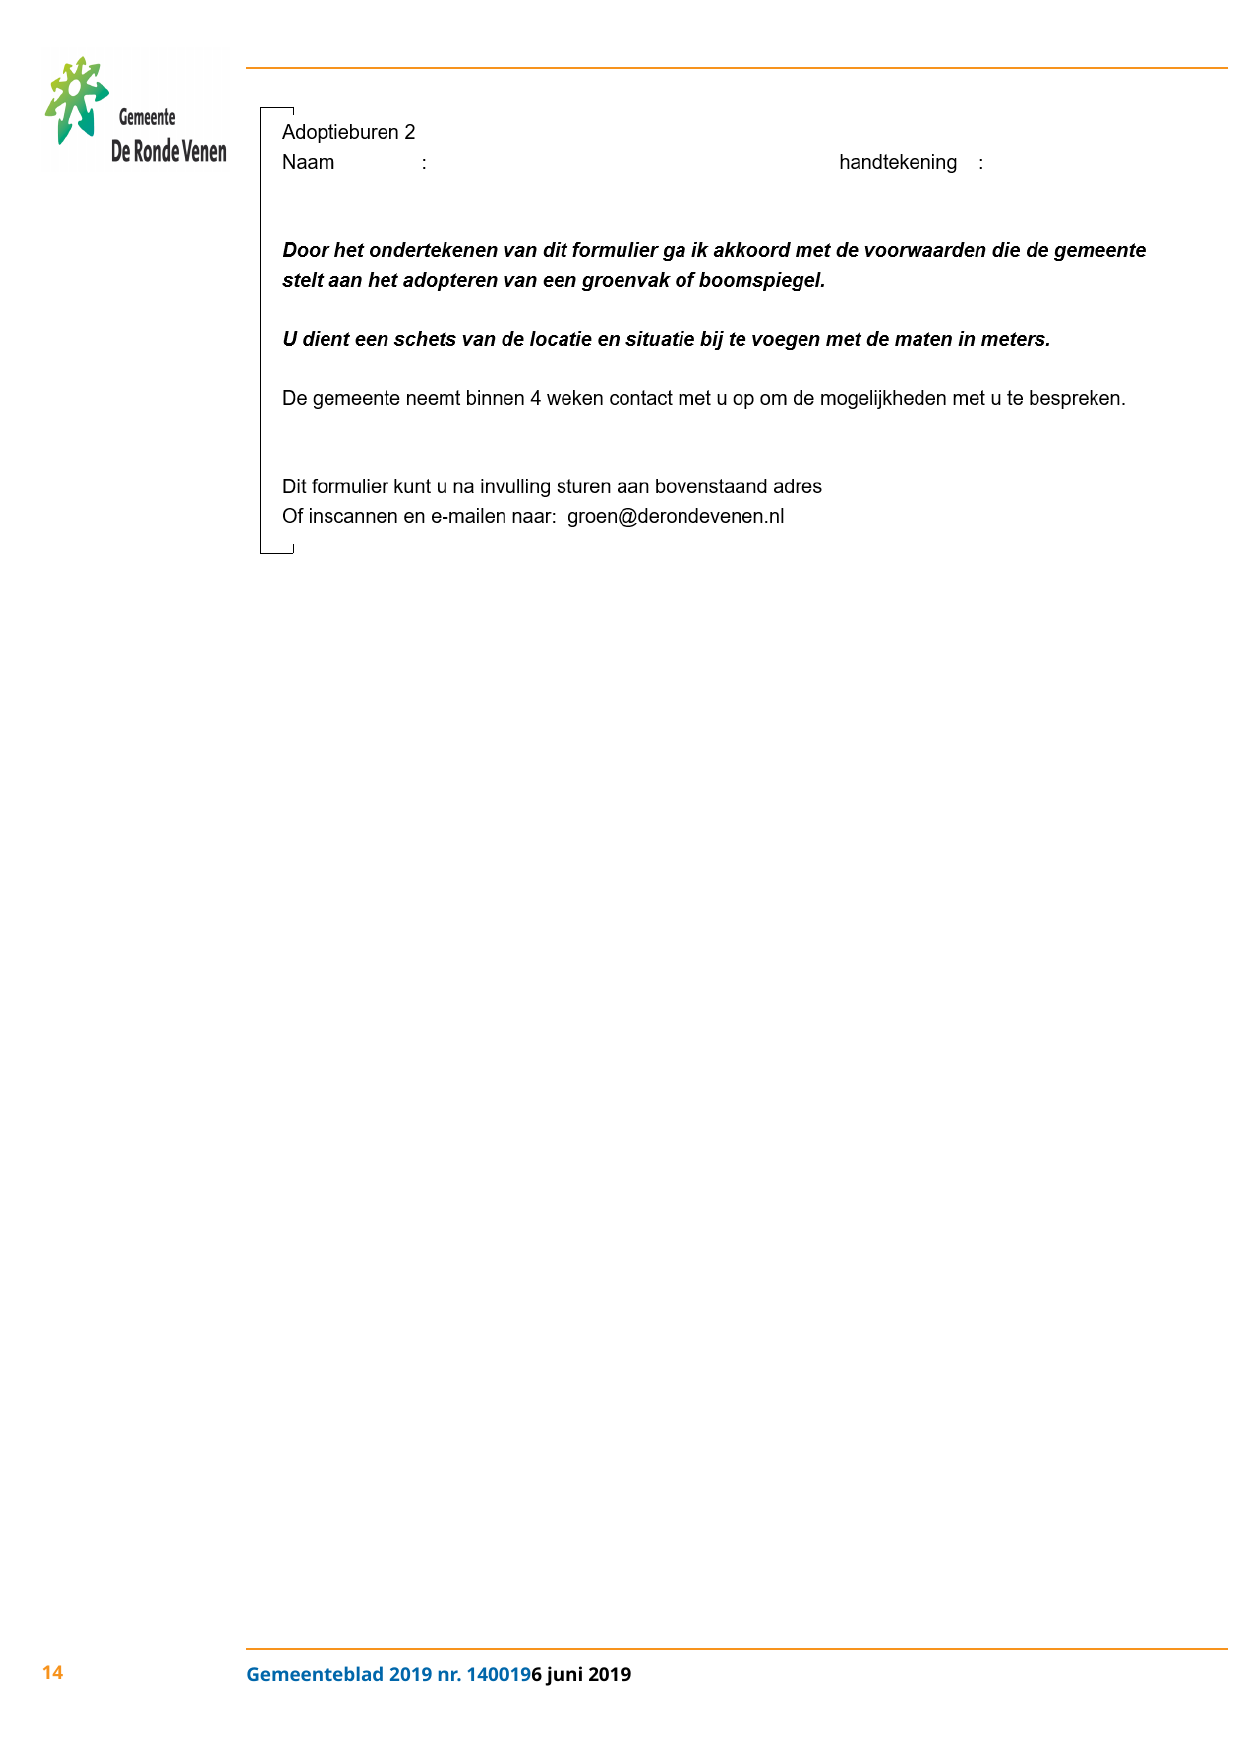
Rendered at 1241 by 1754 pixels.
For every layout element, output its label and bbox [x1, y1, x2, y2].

picture [41, 47, 231, 172]
picture [268, 115, 1155, 544]
